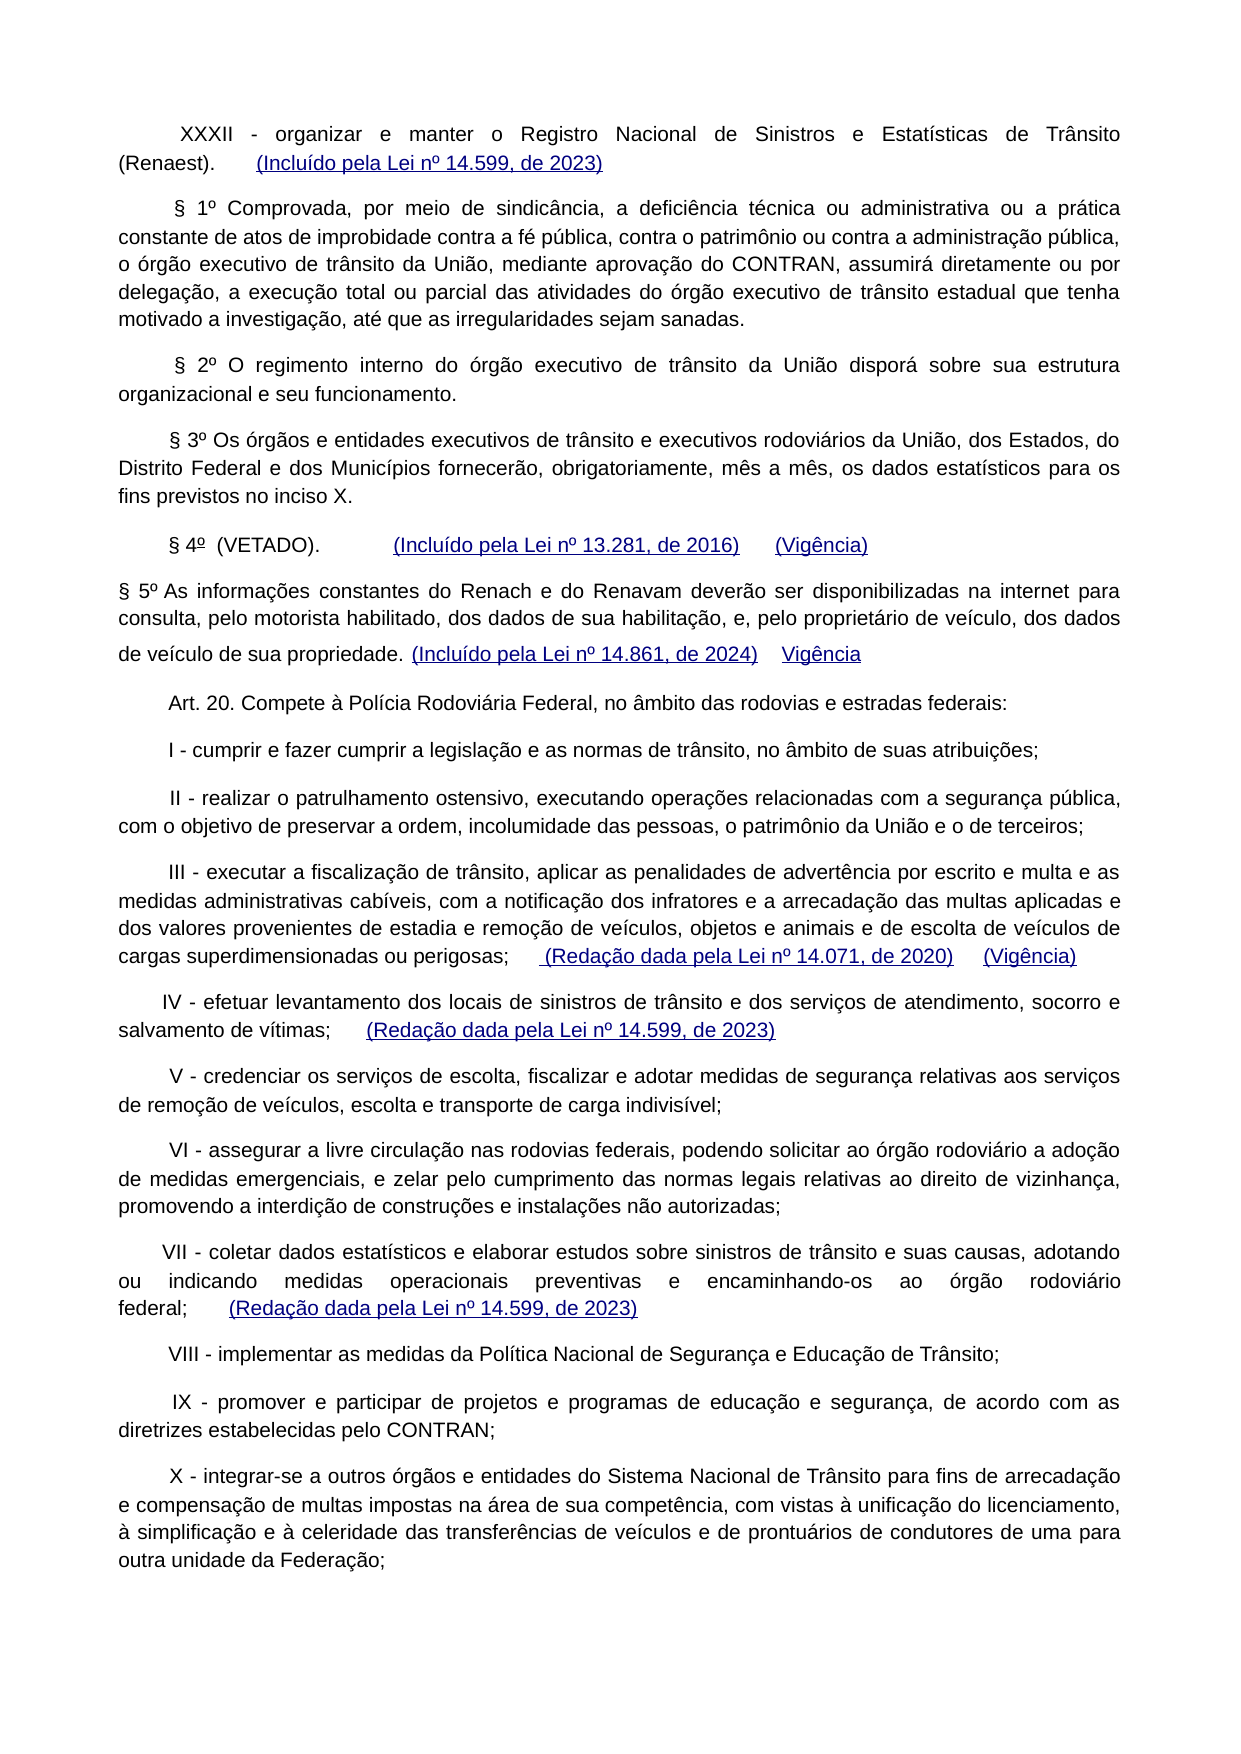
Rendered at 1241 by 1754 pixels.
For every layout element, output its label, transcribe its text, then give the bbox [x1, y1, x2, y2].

text XXXII - organizar e manter o Registro Nacional de Sinistros e Estatísticas de Trânsito (Renaest). (Incluído pela Lei nº 14.599, de 2023) [118, 118, 1122, 174]
text VI - assegurar a livre circulação nas rodovias federais, podendo solicitar ao órgão rodoviário a adoção de medidas emergenciais, e zelar pelo cumprimento das normas legais relativas ao direito de vizinhança, promovendo a interdição de construções e instalações não autorizadas; [118, 1134, 1122, 1218]
text X - integrar-se a outros órgãos e entidades do Sistema Nacional de Trânsito para fins de arrecadação e compensação de multas impostas na área de sua competência, com vistas à unificação do licenciamento, à simplificação e à celeridade das transferências de veículos e de prontuários de condutores de uma para outra unidade da Federação; [118, 1460, 1122, 1572]
text V - credenciar os serviços de escolta, fiscalizar e adotar medidas de segurança relativas aos serviços de remoção de veículos, escolta e transporte de carga indivisível; [118, 1060, 1122, 1116]
text II - realizar o patrulhamento ostensivo, executando operações relacionadas com a segurança pública, com o objetivo de preservar a ordem, incolumidade das pessoas, o patrimônio da União e o de terceiros; [118, 782, 1122, 838]
text § 2º O regimento interno do órgão executivo de trânsito da União disporá sobre sua estrutura organizacional e seu funcionamento. [118, 349, 1122, 406]
text § 5º As informações constantes do Renach e do Renavam deverão ser disponibilizadas na internet para consulta, pelo motorista habilitado, dos dados de sua habilitação, e, pelo proprietário de veículo, dos dados de veículo de sua propriedade. (Incluído pela Lei nº 14.861, de 2024) Vigência [118, 579, 1122, 667]
text VIII - implementar as medidas da Política Nacional de Segurança e Educação de Trânsito; [118, 1338, 1122, 1367]
text VII - coletar dados estatísticos e elaborar estudos sobre sinistros de trânsito e suas causas, adotando ou indicando medidas operacionais preventivas e encaminhando-os ao órgão rodoviário federal; (Redação dada pela Lei nº 14.599, de 2023) [118, 1236, 1122, 1320]
text § 4º (VETADO). (Incluído pela Lei nº 13.281, de 2016) (Vigência) [118, 526, 1122, 559]
text IX - promover e participar de projetos e programas de educação e segurança, de acordo com as diretrizes estabelecidas pelo CONTRAN; [118, 1386, 1122, 1442]
text I - cumprir e fazer cumprir a legislação e as normas de trânsito, no âmbito de suas atribuições; [118, 734, 1122, 763]
text Art. 20. Compete à Polícia Rodoviária Federal, no âmbito das rodovias e estradas federais: [118, 687, 1122, 716]
text III - executar a fiscalização de trânsito, aplicar as penalidades de advertência por escrito e multa e as medidas administrativas cabíveis, com a notificação dos infratores e a arrecadação das multas aplicadas e dos valores provenientes de estadia e remoção de veículos, objetos e animais e de escolta de veículos de cargas superdimensionadas ou perigosas; (Redação dada pela Lei nº 14.071, de 2020) (Vigência) [118, 856, 1122, 968]
text § 1º Comprovada, por meio de sindicância, a deficiência técnica ou administrativa ou a prática constante de atos de improbidade contra a fé pública, contra o patrimônio ou contra a administração pública, o órgão executivo de trânsito da União, mediante aprovação do CONTRAN, assumirá diretamente ou por delegação, a execução total ou parcial das atividades do órgão executivo de trânsito estadual que tenha motivado a investigação, até que as irregularidades sejam sanadas. [118, 192, 1122, 331]
text § 3º Os órgãos e entidades executivos de trânsito e executivos rodoviários da União, dos Estados, do Distrito Federal e dos Municípios fornecerão, obrigatoriamente, mês a mês, os dados estatísticos para os fins previstos no inciso X. [118, 424, 1122, 507]
text IV - efetuar levantamento dos locais de sinistros de trânsito e dos serviços de atendimento, socorro e salvamento de vítimas; (Redação dada pela Lei nº 14.599, de 2023) [118, 986, 1122, 1042]
